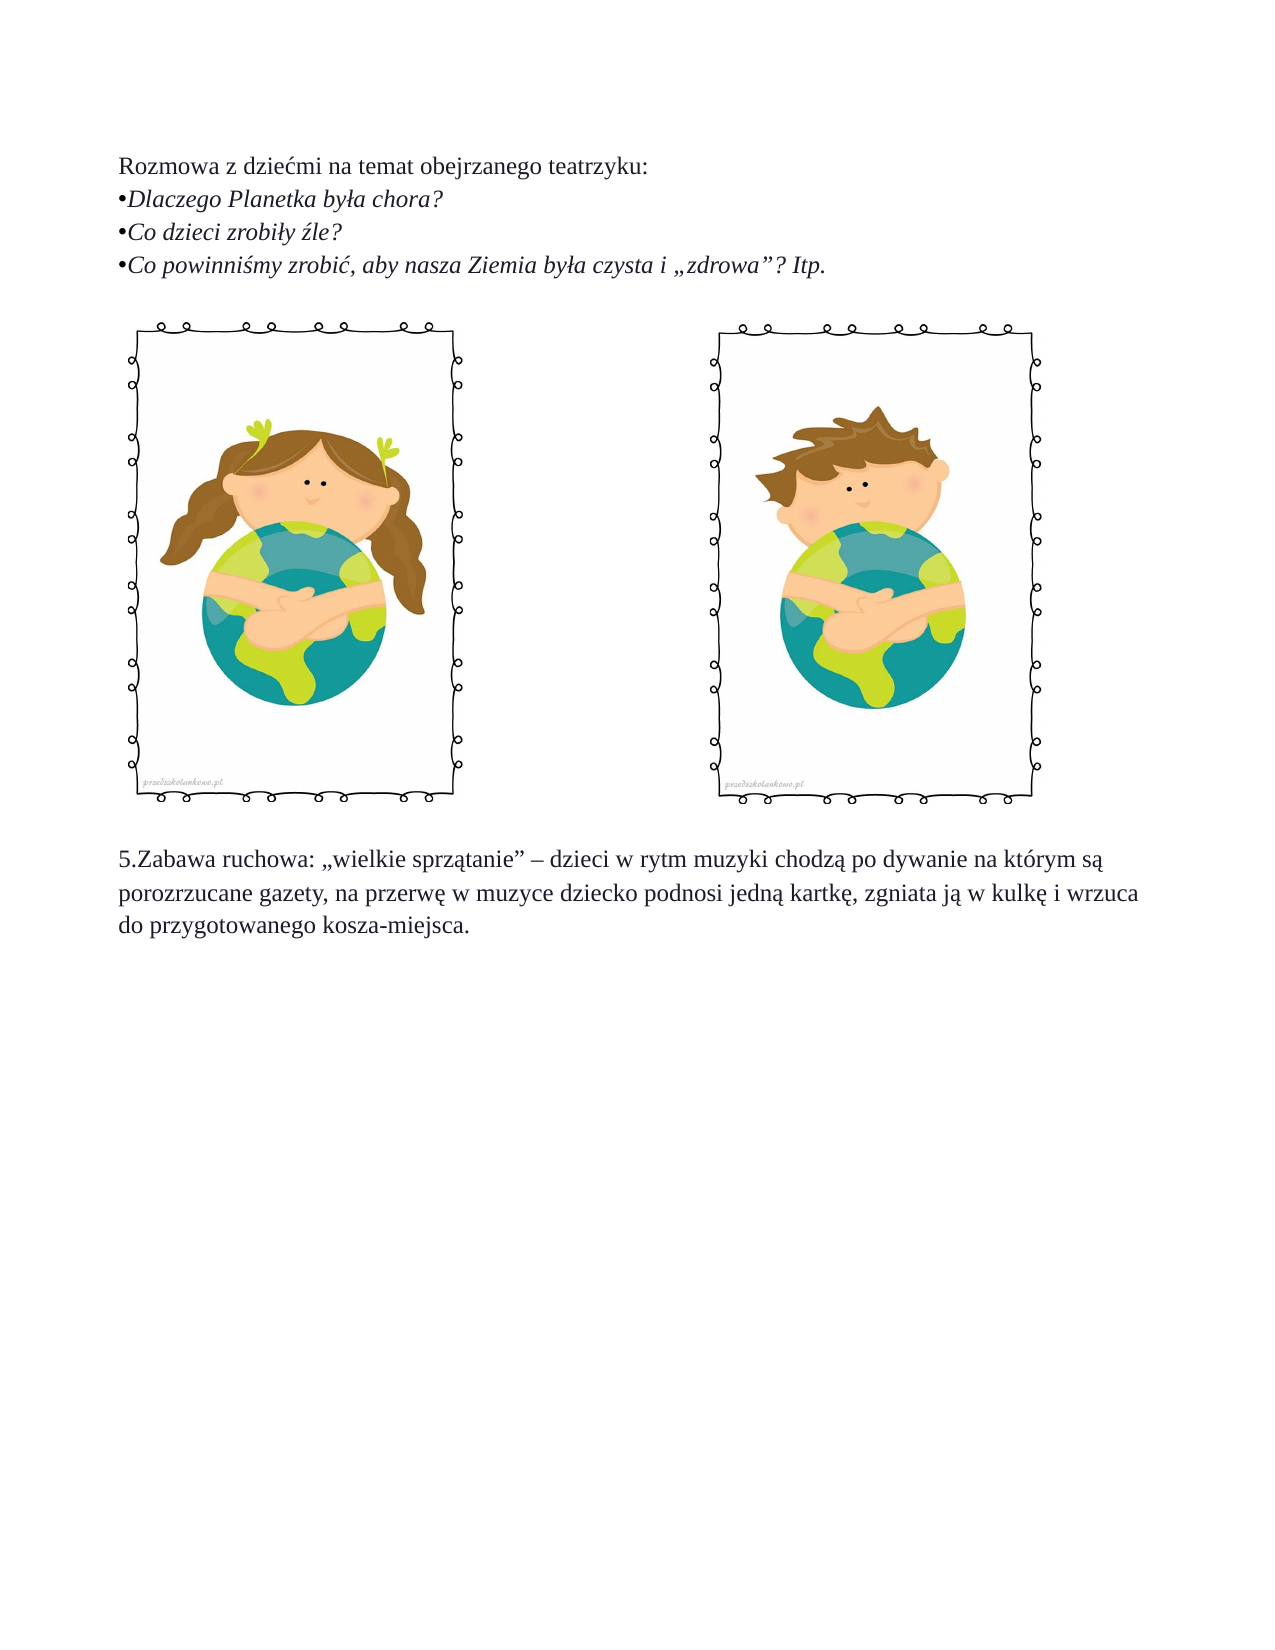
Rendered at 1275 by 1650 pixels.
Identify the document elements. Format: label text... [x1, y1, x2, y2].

picture [709, 324, 1048, 804]
list Co powinniśmy zrobić, aby nasza Ziemia była czysta i „zdrowa”? Itp. [118, 250, 1157, 279]
picture [127, 322, 466, 802]
list Rozmowa z dziećmi na temat obejrzanego teatrzyku: [118, 151, 1157, 180]
list Co dzieci zrobiły źle? [118, 217, 1157, 246]
text 5.Zabawa ruchowa: „wielkie sprzątanie” – dzieci w rytm muzyki chodzą po dywanie na którym są porozrzucane gazety, na przerwę w muzyce dziecko podnosi jedną kartkę, zgniata ją w kulkę i wrzuca do przygotowanego kosza-miejsca. [118, 844, 1157, 939]
list Dlaczego Planetka była chora? [118, 184, 1157, 213]
